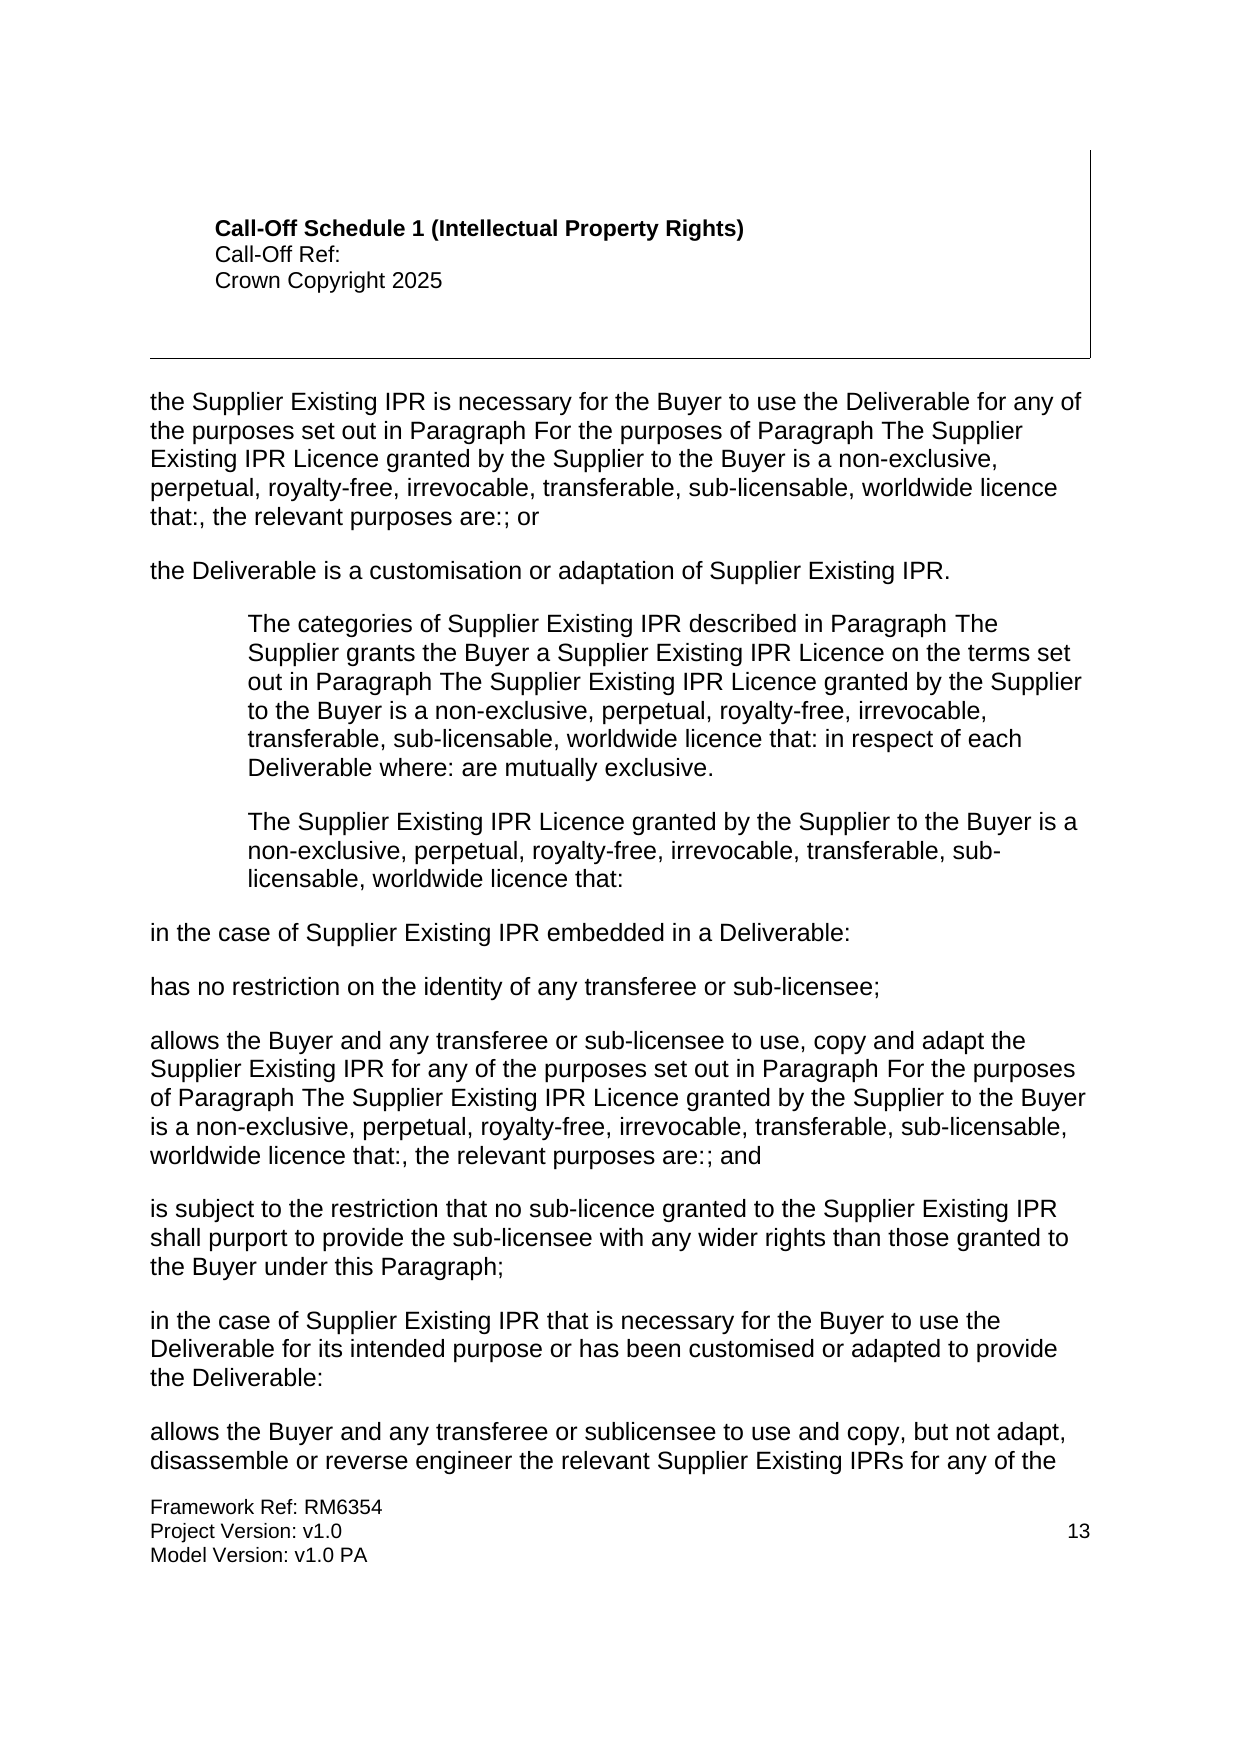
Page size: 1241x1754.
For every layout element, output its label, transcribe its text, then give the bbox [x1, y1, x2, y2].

subtitle The Supplier Existing IPR Licence granted by the Supplier to the Buyer is a non-exclusive, perpetual, royalty-free, irrevocable, transferable, sub-licensable, worldwide licence that: [247, 807, 1090, 893]
subtitle in the case of Supplier Existing IPR embedded in a Deliverable: [150, 918, 1090, 947]
subtitle in the case of Supplier Existing IPR that is necessary for the Buyer to use the Deliverable for its intended purpose or has been customised or adapted to provide the Deliverable: [150, 1306, 1090, 1392]
subtitle is subject to the restriction that no sub-licence granted to the Supplier Existing IPR shall purport to provide the sub-licensee with any wider rights than those granted to the Buyer under this Paragraph; [150, 1194, 1090, 1281]
subtitle allows the Buyer and any transferee or sublicensee to use and copy, but not adapt, disassemble or reverse engineer the relevant Supplier Existing IPRs for any of the purposes set out in Paragraph 2.4; [150, 1417, 1090, 1474]
subtitle the Supplier Existing IPR is necessary for the Buyer to use the Deliverable for any of the purposes set out in Paragraph 2.4; or [150, 387, 1090, 531]
subtitle has no restriction on the identity of any transferee or sub-licensee; [150, 972, 1090, 1001]
subtitle allows the Buyer and any transferee or sub-licensee to use, copy and adapt the Supplier Existing IPR for any of the purposes set out in Paragraph 2.4; and [150, 1026, 1090, 1169]
subtitle The categories of Supplier Existing IPR described in Paragraph 2.1 are mutually exclusive. [247, 609, 1090, 782]
subtitle the Deliverable is a customisation or adaptation of Supplier Existing IPR. [150, 556, 1090, 584]
